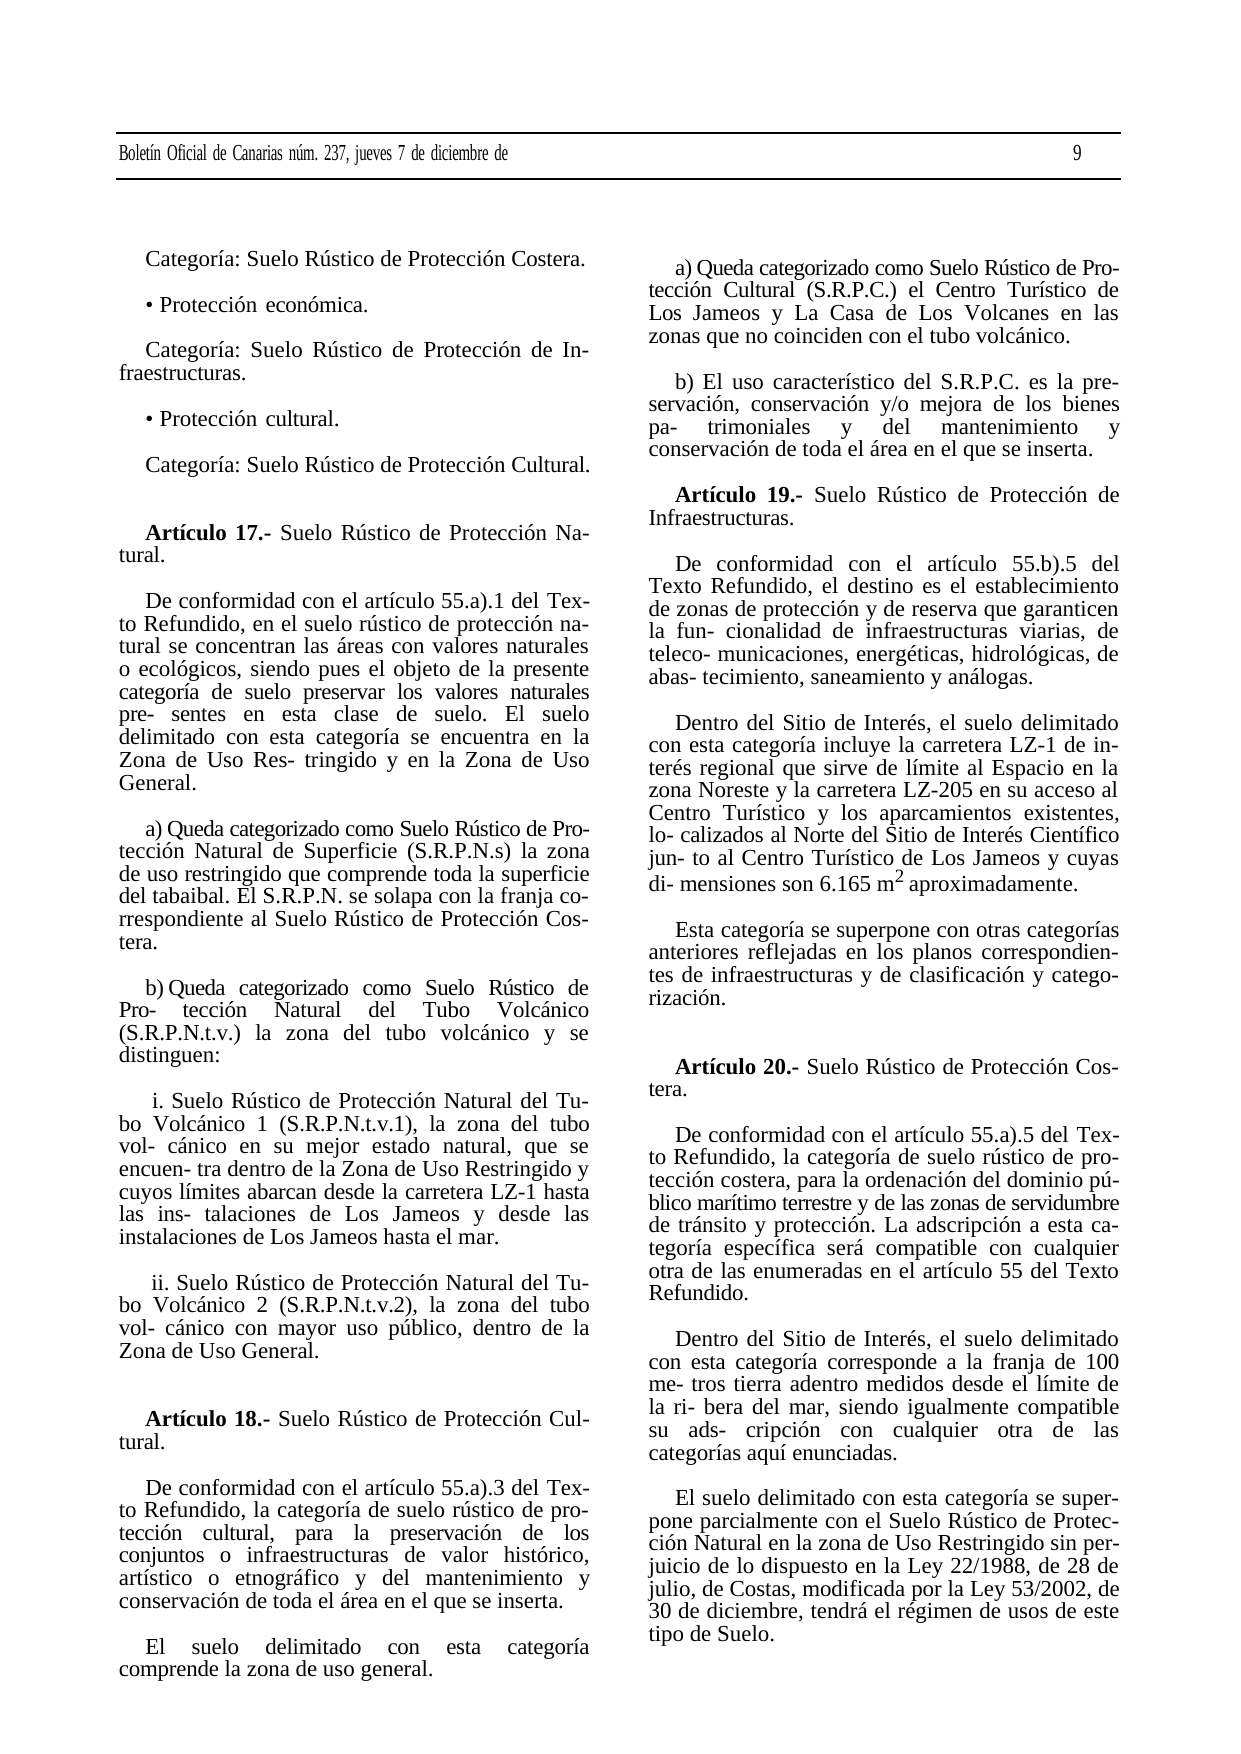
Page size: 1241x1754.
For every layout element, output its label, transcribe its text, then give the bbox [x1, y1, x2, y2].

text De conformidad con el artículo 55.a).3 del Tex- to Refundido, la categoría de suelo rústico de pro- tección cultural, para la preservación de los conjuntos o infraestructuras de valor histórico, artístico o etnográfico y del mantenimiento y conservación de toda el área en el que se inserta. [119, 1477, 590, 1613]
list Protección cultural. [145, 405, 594, 431]
list El uso característico del S.R.P.C. es la pre- servación, conservación y/o mejora de los bienes pa- trimoniales y del mantenimiento y conservación de toda el área en el que se inserta. [648, 371, 1120, 462]
text Artículo 20.- Suelo Rústico de Protección Cos- tera. [648, 1056, 1119, 1101]
text Categoría: Suelo Rústico de Protección Cultural. [145, 451, 594, 477]
list Protección económica. [145, 291, 594, 317]
text De conformidad con el artículo 55.b).5 del Texto Refundido, el destino es el establecimiento de zonas de protección y de reserva que garanticen la fun- cionalidad de infraestructuras viarias, de teleco- municaciones, energéticas, hidrológicas, de abas- tecimiento, saneamiento y análogas. [648, 553, 1119, 689]
text Artículo 19.- Suelo Rústico de Protección de Infraestructuras. [648, 485, 1120, 530]
list Queda categorizado como Suelo Rústico de Pro- tección Natural del Tubo Volcánico (S.R.P.N.t.v.) la zona del tubo volcánico y se distinguen: [119, 977, 590, 1068]
list Suelo Rústico de Protección Natural del Tu- bo Volcánico 2 (S.R.P.N.t.v.2), la zona del tubo vol- cánico con mayor uso público, dentro de la Zona de Uso General. [119, 1272, 590, 1363]
text Dentro del Sitio de Interés, el suelo delimitado con esta categoría incluye la carretera LZ-1 de in- terés regional que sirve de límite al Espacio en la zona Noreste y la carretera LZ-205 en su acceso al Centro Turístico y los aparcamientos existentes, lo- calizados al Norte del Sitio de Interés Científico jun- to al Centro Turístico de Los Jameos y cuyas di- mensiones son 6.165 m2 aproximadamente. [648, 712, 1119, 896]
text El suelo delimitado con esta categoría comprende la zona de uso general. [119, 1636, 590, 1682]
text De conformidad con el artículo 55.a).1 del Tex- to Refundido, en el suelo rústico de protección na- tural se concentran las áreas con valores naturales o ecológicos, siendo pues el objeto de la presente categoría de suelo preservar los valores naturales pre- sentes en esta clase de suelo. El suelo delimitado con esta categoría se encuentra en la Zona de Uso Res- tringido y en la Zona de Uso General. [119, 591, 590, 795]
text El suelo delimitado con esta categoría se super- pone parcialmente con el Suelo Rústico de Protec- ción Natural en la zona de Uso Restringido sin per- juicio de lo dispuesto en la Ley 22/1988, de 28 de julio, de Costas, modificada por la Ley 53/2002, de 30 de diciembre, tendrá el régimen de usos de este tipo de Suelo. [648, 1488, 1119, 1647]
list Queda categorizado como Suelo Rústico de Pro- tección Cultural (S.R.P.C.) el Centro Turístico de Los Jameos y La Casa de Los Volcanes en las zonas que no coinciden con el tubo volcánico. [648, 257, 1119, 348]
text De conformidad con el artículo 55.a).5 del Tex- to Refundido, la categoría de suelo rústico de pro- tección costera, para la ordenación del dominio pú- blico marítimo terrestre y de las zonas de servidumbre de tránsito y protección. La adscripción a esta ca- tegoría específica será compatible con cualquier otra de las enumeradas en el artículo 55 del Texto Refundido. [648, 1124, 1119, 1306]
text Categoría: Suelo Rústico de Protección Costera. [145, 245, 594, 272]
list Queda categorizado como Suelo Rústico de Pro- tección Natural de Superficie (S.R.P.N.s) la zona de uso restringido que comprende toda la superficie del tabaibal. El S.R.P.N. se solapa con la franja co- rrespondiente al Suelo Rústico de Protección Cos- tera. [119, 818, 590, 954]
text Categoría: Suelo Rústico de Protección de In- fraestructuras. [119, 340, 590, 385]
list Suelo Rústico de Protección Natural del Tu- bo Volcánico 1 (S.R.P.N.t.v.1), la zona del tubo vol- cánico en su mejor estado natural, que se encuen- tra dentro de la Zona de Uso Restringido y cuyos límites abarcan desde la carretera LZ-1 hasta las ins- talaciones de Los Jameos y desde las instalaciones de Los Jameos hasta el mar. [119, 1091, 590, 1249]
text Artículo 17.- Suelo Rústico de Protección Na- tural. [119, 522, 590, 568]
text Esta categoría se superpone con otras categorías anteriores reflejadas en los planos correspondien- tes de infraestructuras y de clasificación y catego- rización. [648, 919, 1119, 1010]
text Artículo 18.- Suelo Rústico de Protección Cul- tural. [119, 1409, 590, 1454]
text Dentro del Sitio de Interés, el suelo delimitado con esta categoría corresponde a la franja de 100 me- tros tierra adentro medidos desde el límite de la ri- bera del mar, siendo igualmente compatible su ads- cripción con cualquier otra de las categorías aquí enunciadas. [648, 1329, 1119, 1465]
